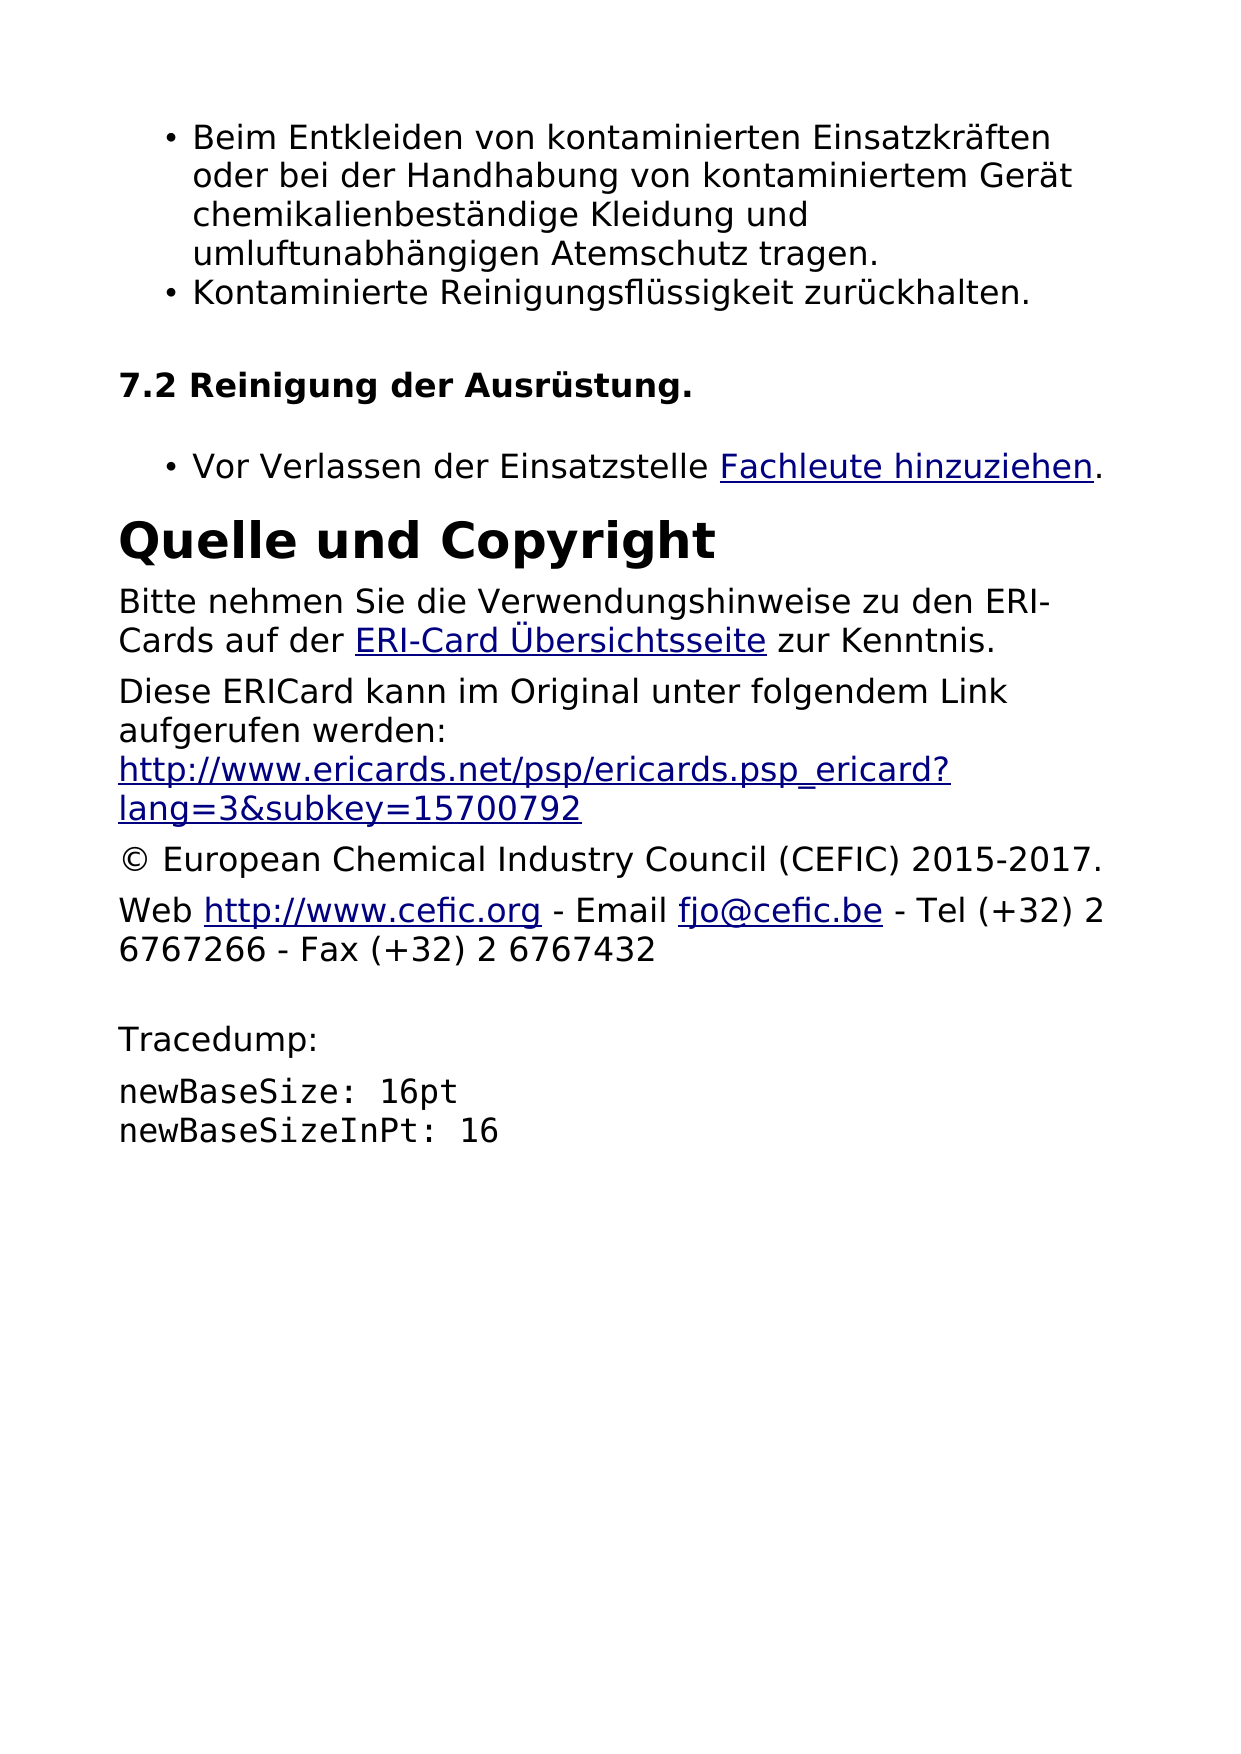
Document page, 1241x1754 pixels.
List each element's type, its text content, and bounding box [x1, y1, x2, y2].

list Kontaminierte Reinigungsflüssigkeit zurückhalten. [177, 273, 1122, 312]
text Diese ERICard kann im Original unter folgendem Link aufgerufen werden: http://www.ericards.net/psp/ericards.psp_ericard?lang=3&subkey=15700792 [118, 672, 1122, 828]
subtitle 7.2 Reinigung der Ausrüstung. [118, 367, 1122, 406]
text Tracedump: [118, 982, 1122, 1060]
list Vor Verlassen der Einsatzstelle Fachleute hinzuziehen. [177, 448, 1122, 487]
text Web http://www.cefic.org - Email fjo@cefic.be - Tel (+32) 2 6767266 - Fax (+32) 2 6767432 [118, 892, 1122, 969]
text © European Chemical Industry Council (CEFIC) 2015-2017. [118, 840, 1122, 879]
subtitle Quelle und Copyright [118, 512, 1122, 570]
text newBaseSize: 16pt newBaseSizeInPt: 16 [118, 1072, 1122, 1150]
list Beim Entkleiden von kontaminierten Einsatzkräften oder bei der Handhabung von kontaminiertem Gerät chemikalienbeständige Kleidung und umluftunabhängigen Atemschutz tragen. [177, 118, 1122, 273]
text Bitte nehmen Sie die Verwendungshinweise zu den ERI-Cards auf der ERI-Card Übersichtsseite zur Kenntnis. [118, 582, 1122, 660]
